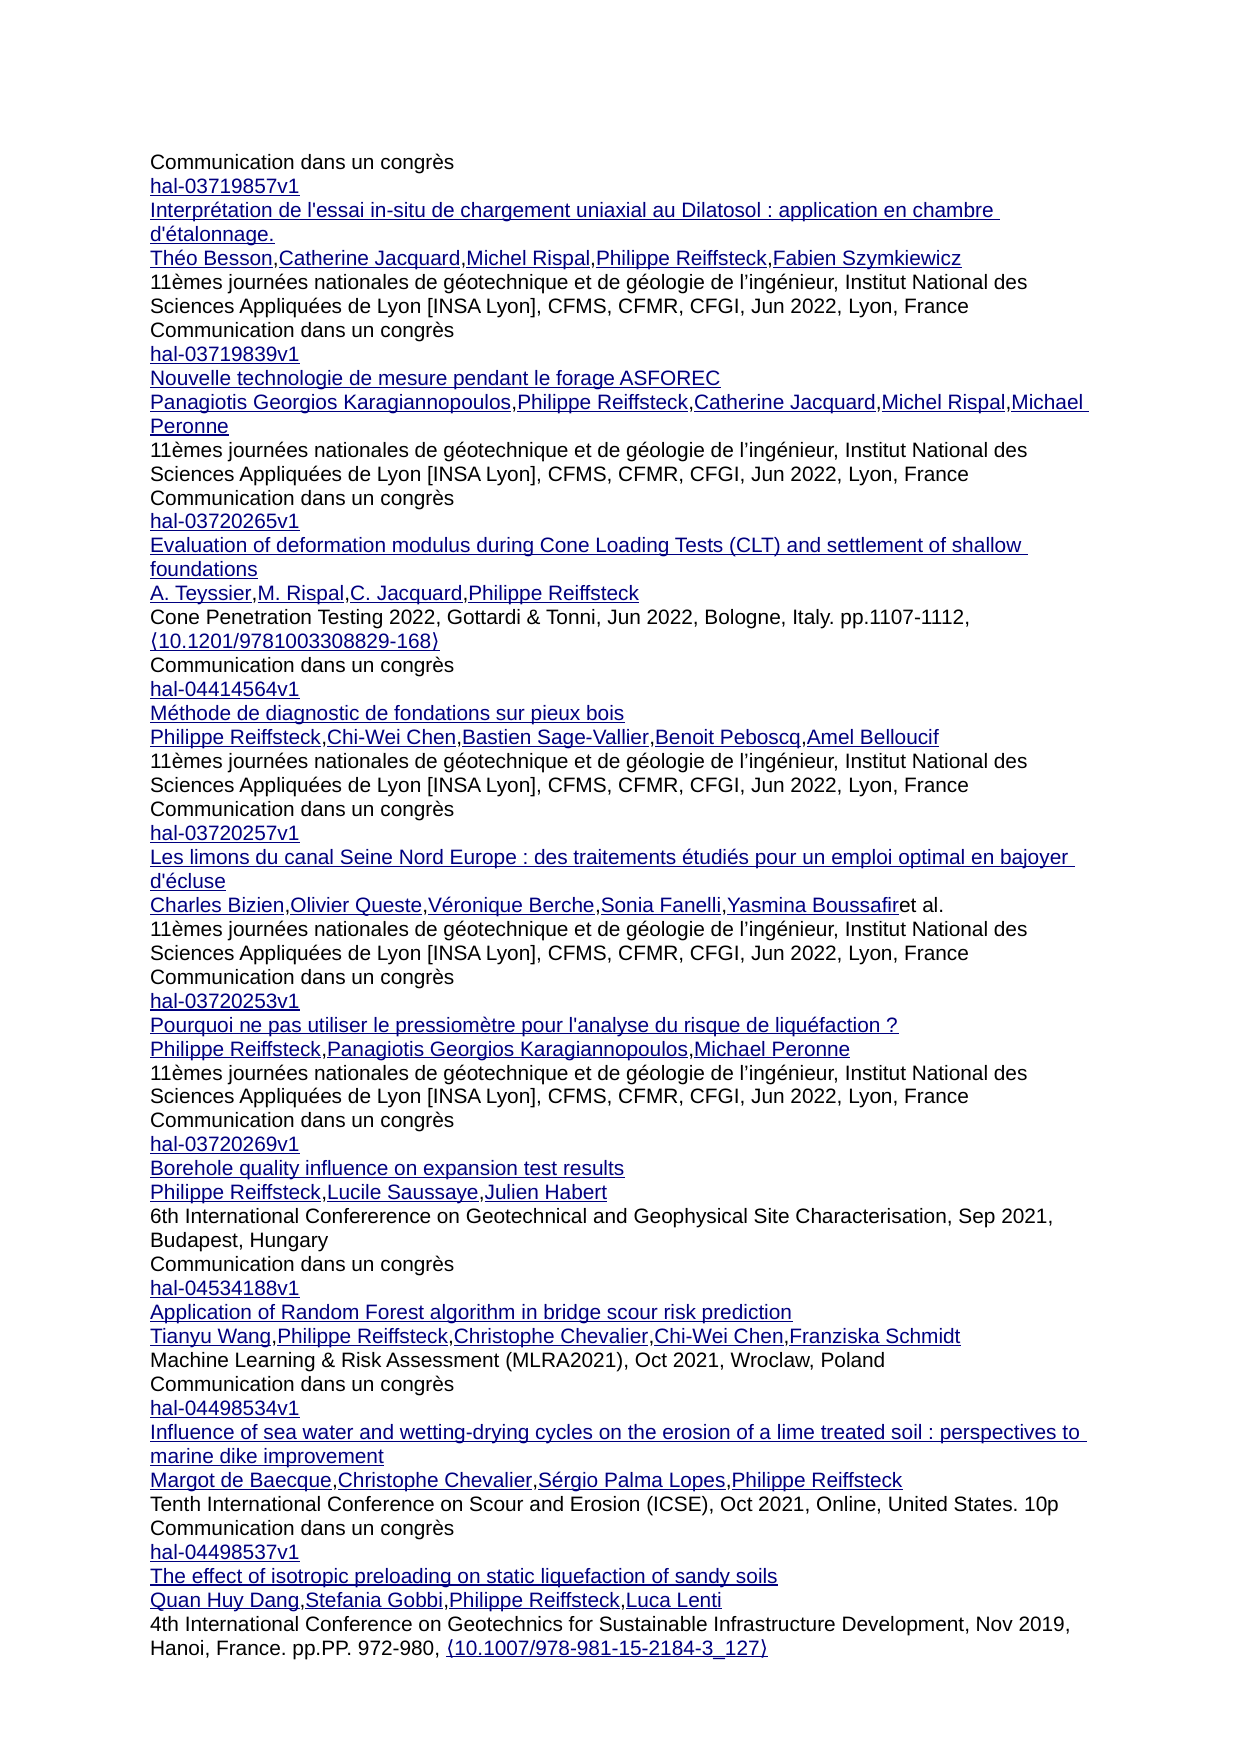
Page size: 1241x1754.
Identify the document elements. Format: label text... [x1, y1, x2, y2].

table_cell Evaluation of deformation modulus during Cone Loading Tests (CLT) and settlement of shallow foundations A. Teyssier,M. Rispal,C. Jacquard,Philippe Reiffsteck Cone Penetration Testing 2022, Gottardi & Tonni, Jun 2022, Bologne, Italy. pp.1107-1112, ⟨10.1201/9781003308829-168⟩ Communication dans un congrès hal-04414564v1 [150, 533, 1090, 701]
table_cell The effect of isotropic preloading on static liquefaction of sandy soils Quan Huy Dang,Stefania Gobbi,Philippe Reiffsteck,Luca Lenti 4th International Conference on Geotechnics for Sustainable Infrastructure Development, Nov 2019, Hanoi, France. pp.PP. 972-980, ⟨10.1007/978-981-15-2184-3_127⟩ [150, 1564, 1090, 1659]
table_cell Les limons du canal Seine Nord Europe : des traitements étudiés pour un emploi optimal en bajoyer d'écluse Charles Bizien,Olivier Queste,Véronique Berche,Sonia Fanelli,Yasmina Boussafiret al. 11èmes journées nationales de géotechnique et de géologie de l’ingénieur, Institut National des Sciences Appliquées de Lyon [INSA Lyon], CFMS, CFMR, CFGI, Jun 2022, Lyon, France Communication dans un congrès hal-03720253v1 [150, 845, 1090, 1012]
table_cell Interprétation de l'essai in-situ de chargement uniaxial au Dilatosol : application en chambre d'étalonnage. Théo Besson,Catherine Jacquard,Michel Rispal,Philippe Reiffsteck,Fabien Szymkiewicz 11èmes journées nationales de géotechnique et de géologie de l’ingénieur, Institut National des Sciences Appliquées de Lyon [INSA Lyon], CFMS, CFMR, CFGI, Jun 2022, Lyon, France Communication dans un congrès hal-03719839v1 [150, 198, 1090, 366]
table_cell Application of Random Forest algorithm in bridge scour risk prediction Tianyu Wang,Philippe Reiffsteck,Christophe Chevalier,Chi-Wei Chen,Franziska Schmidt Machine Learning & Risk Assessment (MLRA2021), Oct 2021, Wroclaw, Poland Communication dans un congrès hal-04498534v1 [150, 1300, 1090, 1420]
table_cell Méthode de diagnostic de fondations sur pieux bois Philippe Reiffsteck,Chi-Wei Chen,Bastien Sage-Vallier,Benoit Peboscq,Amel Belloucif 11èmes journées nationales de géotechnique et de géologie de l’ingénieur, Institut National des Sciences Appliquées de Lyon [INSA Lyon], CFMS, CFMR, CFGI, Jun 2022, Lyon, France Communication dans un congrès hal-03720257v1 [150, 701, 1090, 845]
table_cell Nouvelle technologie de mesure pendant le forage ASFOREC Panagiotis Georgios Karagiannopoulos,Philippe Reiffsteck,Catherine Jacquard,Michel Rispal,Michael Peronne 11èmes journées nationales de géotechnique et de géologie de l’ingénieur, Institut National des Sciences Appliquées de Lyon [INSA Lyon], CFMS, CFMR, CFGI, Jun 2022, Lyon, France Communication dans un congrès hal-03720265v1 [150, 366, 1090, 533]
table_cell Influence of sea water and wetting-drying cycles on the erosion of a lime treated soil : perspectives to marine dike improvement Margot de Baecque,Christophe Chevalier,Sérgio Palma Lopes,Philippe Reiffsteck Tenth International Conference on Scour and Erosion (ICSE), Oct 2021, Online, United States. 10p Communication dans un congrès hal-04498537v1 [150, 1420, 1090, 1563]
table_cell Communication dans un congrès hal-03719857v1 [150, 150, 1090, 198]
table_cell Borehole quality influence on expansion test results Philippe Reiffsteck,Lucile Saussaye,Julien Habert 6th International Confererence on Geotechnical and Geophysical Site Characterisation, Sep 2021, Budapest, Hungary Communication dans un congrès hal-04534188v1 [150, 1156, 1090, 1300]
table_cell Pourquoi ne pas utiliser le pressiomètre pour l'analyse du risque de liquéfaction ? Philippe Reiffsteck,Panagiotis Georgios Karagiannopoulos,Michael Peronne 11èmes journées nationales de géotechnique et de géologie de l’ingénieur, Institut National des Sciences Appliquées de Lyon [INSA Lyon], CFMS, CFMR, CFGI, Jun 2022, Lyon, France Communication dans un congrès hal-03720269v1 [150, 1013, 1090, 1156]
